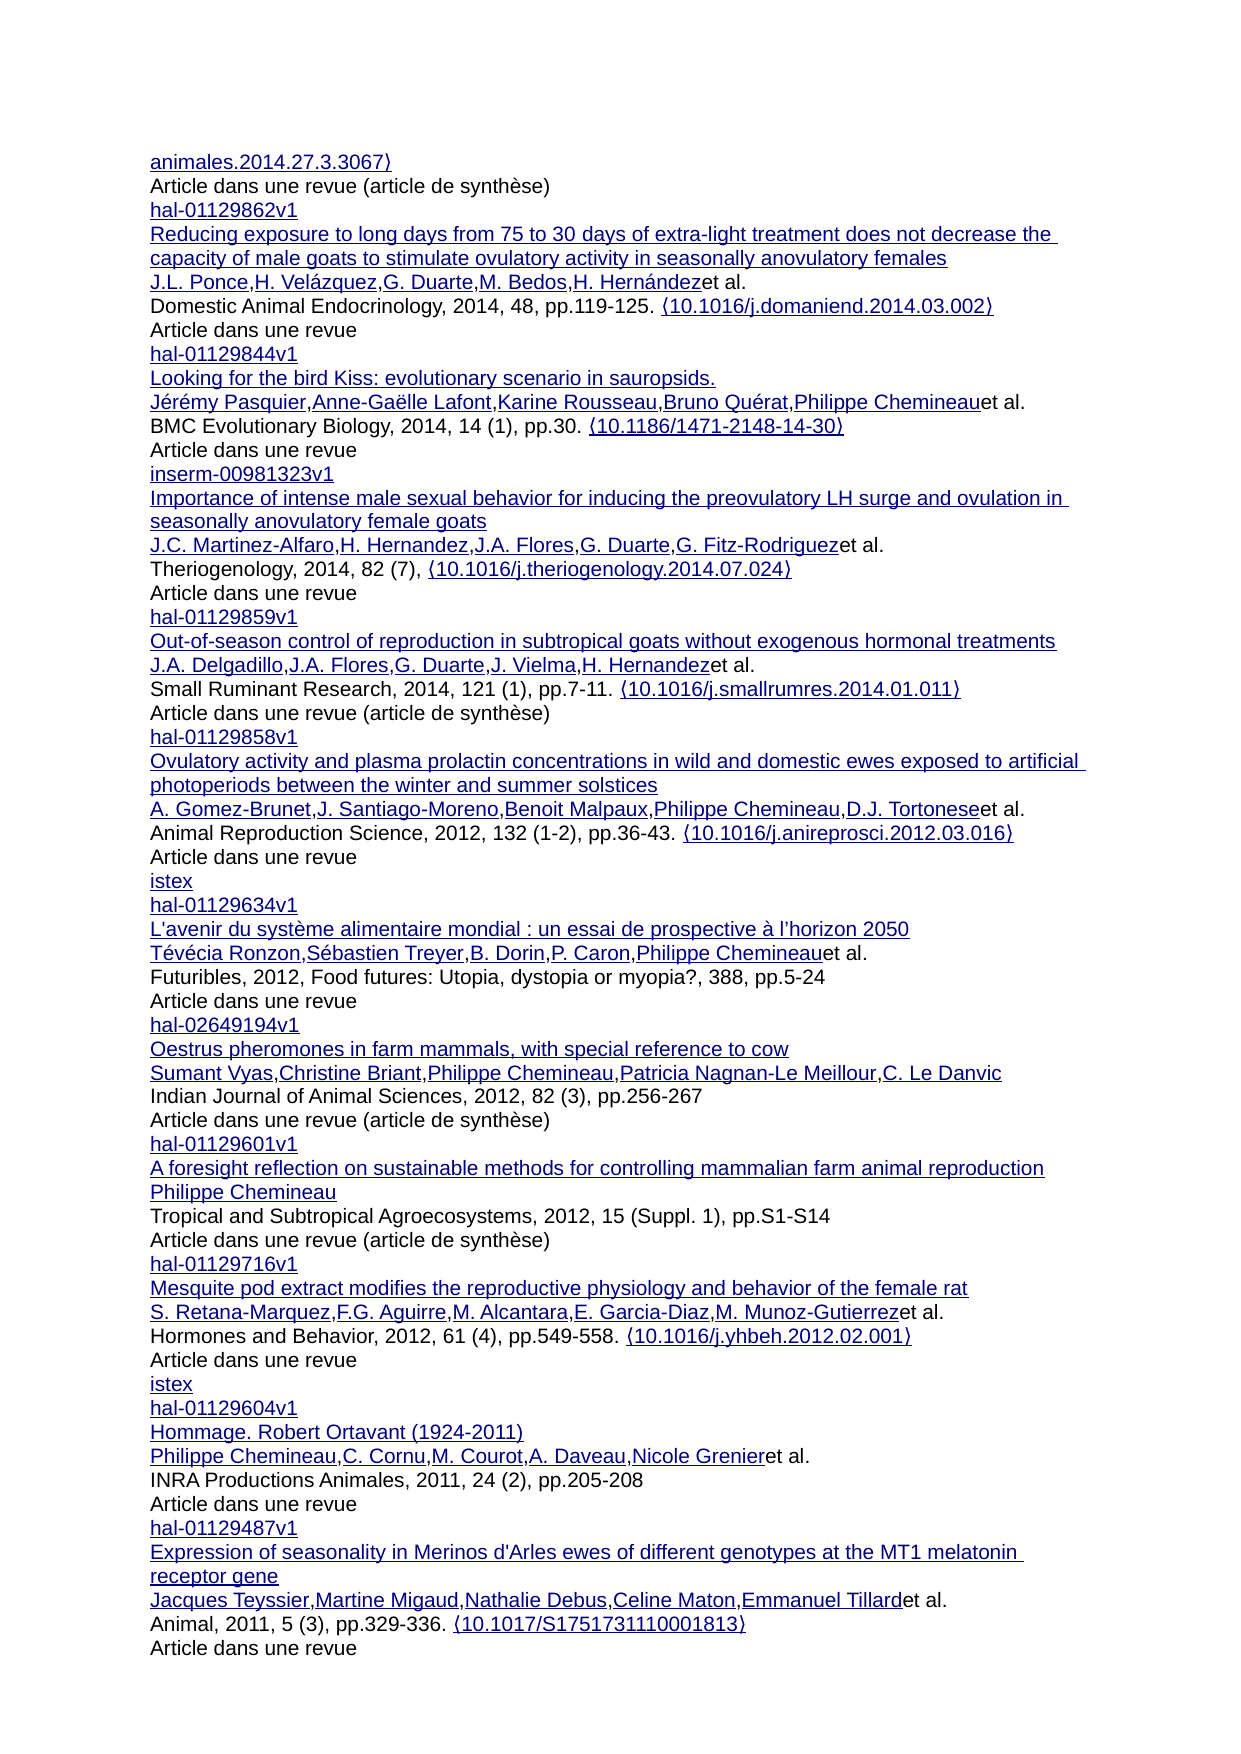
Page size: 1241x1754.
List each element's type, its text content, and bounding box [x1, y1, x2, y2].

table_cell Out-of-season control of reproduction in subtropical goats without exogenous hormonal treatments J.A. Delgadillo,J.A. Flores,G. Duarte,J. Vielma,H. Hernandezet al. Small Ruminant Research, 2014, 121 (1), pp.7-11. ⟨10.1016/j.smallrumres.2014.01.011⟩ Article dans une revue (article de synthèse) hal-01129858v1 [150, 629, 1090, 749]
table_cell A foresight reflection on sustainable methods for controlling mammalian farm animal reproduction Philippe Chemineau Tropical and Subtropical Agroecosystems, 2012, 15 (Suppl. 1), pp.S1-S14 Article dans une revue (article de synthèse) hal-01129716v1 [150, 1156, 1090, 1276]
table_cell Mesquite pod extract modifies the reproductive physiology and behavior of the female rat S. Retana-Marquez,F.G. Aguirre,M. Alcantara,E. Garcia-Diaz,M. Munoz-Gutierrezet al. Hormones and Behavior, 2012, 61 (4), pp.549-558. ⟨10.1016/j.yhbeh.2012.02.001⟩ Article dans une revue istex hal-01129604v1 [150, 1276, 1090, 1420]
table_cell Hommage. Robert Ortavant (1924-2011) Philippe Chemineau,C. Cornu,M. Courot,A. Daveau,Nicole Grenieret al. INRA Productions Animales, 2011, 24 (2), pp.205-208 Article dans une revue hal-01129487v1 [150, 1420, 1090, 1539]
table_cell Reducing exposure to long days from 75 to 30 days of extra-light treatment does not decrease the capacity of male goats to stimulate ovulatory activity in seasonally anovulatory females J.L. Ponce,H. Velázquez,G. Duarte,M. Bedos,H. Hernándezet al. Domestic Animal Endocrinology, 2014, 48, pp.119-125. ⟨10.1016/j.domaniend.2014.03.002⟩ Article dans une revue hal-01129844v1 [150, 222, 1090, 366]
table_cell Looking for the bird Kiss: evolutionary scenario in sauropsids. Jérémy Pasquier,Anne-Gaëlle Lafont,Karine Rousseau,Bruno Quérat,Philippe Chemineauet al. BMC Evolutionary Biology, 2014, 14 (1), pp.30. ⟨10.1186/1471-2148-14-30⟩ Article dans une revue inserm-00981323v1 [150, 366, 1090, 485]
table_cell Oestrus pheromones in farm mammals, with special reference to cow Sumant Vyas,Christine Briant,Philippe Chemineau,Patricia Nagnan-Le Meillour,C. Le Danvic Indian Journal of Animal Sciences, 2012, 82 (3), pp.256-267 Article dans une revue (article de synthèse) hal-01129601v1 [150, 1036, 1090, 1156]
table_cell L'avenir du système alimentaire mondial : un essai de prospective à l’horizon 2050 Tévécia Ronzon,Sébastien Treyer,B. Dorin,P. Caron,Philippe Chemineauet al. Futuribles, 2012, Food futures: Utopia, dystopia or myopia?, 388, pp.5-24 Article dans une revue hal-02649194v1 [150, 917, 1090, 1036]
table_cell Ovulatory activity and plasma prolactin concentrations in wild and domestic ewes exposed to artificial photoperiods between the winter and summer solstices A. Gomez-Brunet,J. Santiago-Moreno,Benoit Malpaux,Philippe Chemineau,D.J. Tortoneseet al. Animal Reproduction Science, 2012, 132 (1-2), pp.36-43. ⟨10.1016/j.anireprosci.2012.03.016⟩ Article dans une revue istex hal-01129634v1 [150, 749, 1090, 917]
table_cell Importance of intense male sexual behavior for inducing the preovulatory LH surge and ovulation in seasonally anovulatory female goats J.C. Martinez-Alfaro,H. Hernandez,J.A. Flores,G. Duarte,G. Fitz-Rodriguezet al. Theriogenology, 2014, 82 (7), ⟨10.1016/j.theriogenology.2014.07.024⟩ Article dans une revue hal-01129859v1 [150, 485, 1090, 629]
table_cell animales.2014.27.3.3067⟩ Article dans une revue (article de synthèse) hal-01129862v1 [150, 150, 1090, 222]
table_cell Expression of seasonality in Merinos d'Arles ewes of different genotypes at the MT1 melatonin receptor gene Jacques Teyssier,Martine Migaud,Nathalie Debus,Celine Maton,Emmanuel Tillardet al. Animal, 2011, 5 (3), pp.329-336. ⟨10.1017/S1751731110001813⟩ Article dans une revue [150, 1540, 1090, 1659]
